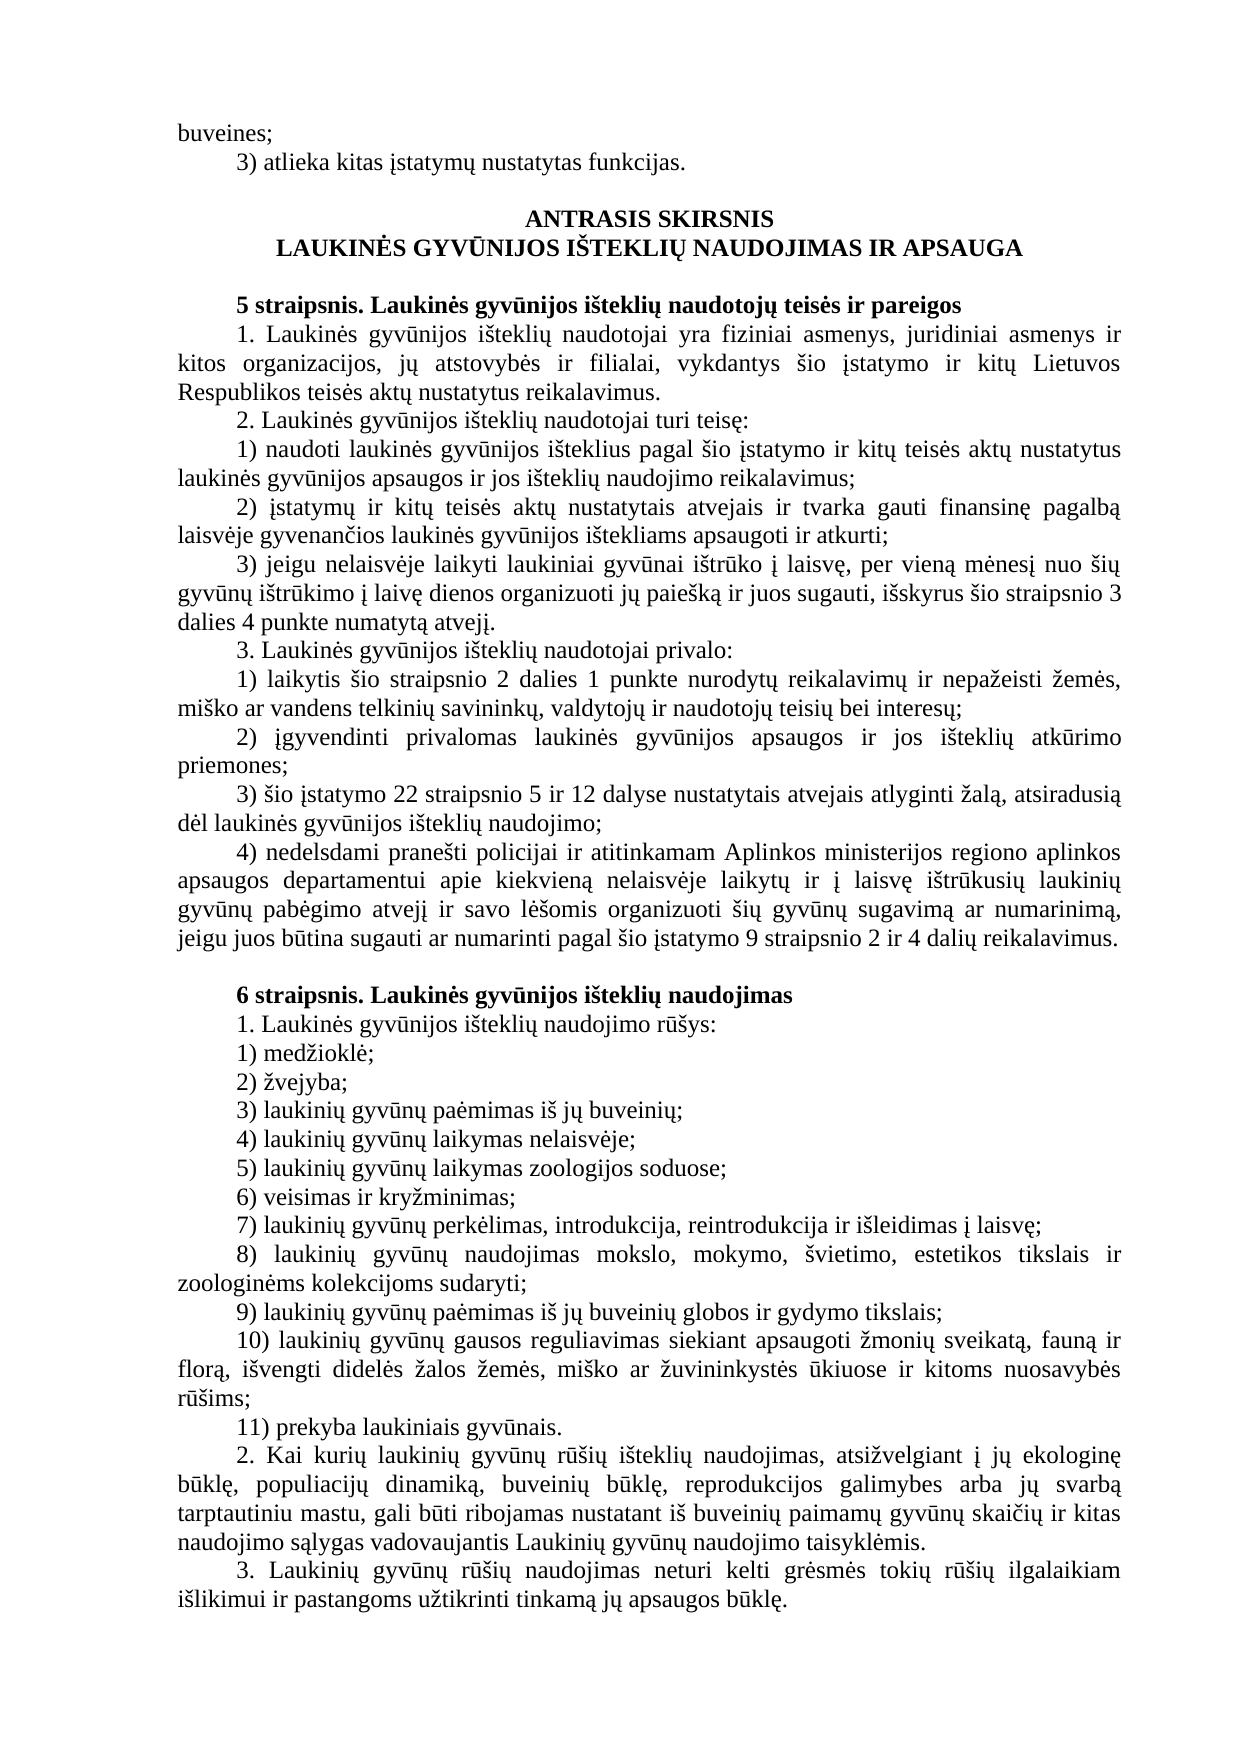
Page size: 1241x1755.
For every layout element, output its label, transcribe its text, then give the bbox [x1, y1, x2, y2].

text 3. Laukinės gyvūnijos išteklių naudotojai privalo: [177, 636, 1122, 664]
text 7) laukinių gyvūnų perkėlimas, introdukcija, reintrodukcija ir išleidimas į laisvę; [177, 1211, 1122, 1239]
text 3. Laukinių gyvūnų rūšių naudojimas neturi kelti grėsmės tokių rūšių ilgalaikiam išlikimui ir pastangoms užtikrinti tinkamą jų apsaugos būklę. [177, 1556, 1122, 1613]
text LAUKINĖS GYVŪNIJOS IŠTEKLIŲ NAUDOJIMAS IR APSAUGA [177, 233, 1122, 262]
text 2. Laukinės gyvūnijos išteklių naudotojai turi teisę: [177, 406, 1122, 434]
text 10) laukinių gyvūnų gausos reguliavimas siekiant apsaugoti žmonių sveikatą, fauną ir florą, išvengti didelės žalos žemės, miško ar žuvininkystės ūkiuose ir kitoms nuosavybės rūšims; [177, 1326, 1122, 1412]
text 9) laukinių gyvūnų paėmimas iš jų buveinių globos ir gydymo tikslais; [177, 1297, 1122, 1326]
text 2) įgyvendinti privalomas laukinės gyvūnijos apsaugos ir jos išteklių atkūrimo priemones; [177, 722, 1122, 779]
text 4) laukinių gyvūnų laikymas nelaisvėje; [177, 1124, 1122, 1153]
text 1) naudoti laukinės gyvūnijos išteklius pagal šio įstatymo ir kitų teisės aktų nustatytus laukinės gyvūnijos apsaugos ir jos išteklių naudojimo reikalavimus; [177, 434, 1122, 492]
text 1. Laukinės gyvūnijos išteklių naudotojai yra fiziniai asmenys, juridiniai asmenys ir kitos organizacijos, jų atstovybės ir filialai, vykdantys šio įstatymo ir kitų Lietuvos Respublikos teisės aktų nustatytus reikalavimus. [177, 319, 1122, 406]
text 2. Kai kurių laukinių gyvūnų rūšių išteklių naudojimas, atsižvelgiant į jų ekologinę būklę, populiacijų dinamiką, buveinių būklę, reprodukcijos galimybes arba jų svarbą tarptautiniu mastu, gali būti ribojamas nustatant iš buveinių paimamų gyvūnų skaičių ir kitas naudojimo sąlygas vadovaujantis Laukinių gyvūnų naudojimo taisyklėmis. [177, 1441, 1122, 1556]
text 6 straipsnis. Laukinės gyvūnijos išteklių naudojimas [177, 981, 1122, 1009]
text 2) žvejyba; [177, 1067, 1122, 1096]
text 8) laukinių gyvūnų naudojimas mokslo, mokymo, švietimo, estetikos tikslais ir zoologinėms kolekcijoms sudaryti; [177, 1239, 1122, 1297]
text 11) prekyba laukiniais gyvūnais. [177, 1412, 1122, 1441]
text 3) šio įstatymo 22 straipsnio 5 ir 12 dalyse nustatytais atvejais atlyginti žalą, atsiradusią dėl laukinės gyvūnijos išteklių naudojimo; [177, 779, 1122, 837]
text 1. Laukinės gyvūnijos išteklių naudojimo rūšys: [177, 1009, 1122, 1038]
text 6) veisimas ir kryžminimas; [177, 1182, 1122, 1211]
text 5) laukinių gyvūnų laikymas zoologijos soduose; [177, 1153, 1122, 1182]
text 1) laikytis šio straipsnio 2 dalies 1 punkte nurodytų reikalavimų ir nepažeisti žemės, miško ar vandens telkinių savininkų, valdytojų ir naudotojų teisių bei interesų; [177, 664, 1122, 722]
text ANTRASIS SKIRSNIS [177, 204, 1122, 233]
text 2) įstatymų ir kitų teisės aktų nustatytais atvejais ir tvarka gauti finansinę pagalbą laisvėje gyvenančios laukinės gyvūnijos ištekliams apsaugoti ir atkurti; [177, 492, 1122, 549]
text 3) laukinių gyvūnų paėmimas iš jų buveinių; [177, 1096, 1122, 1124]
text 1) medžioklė; [177, 1038, 1122, 1067]
text 3) jeigu nelaisvėje laikyti laukiniai gyvūnai ištrūko į laisvę, per vieną mėnesį nuo šių gyvūnų ištrūkimo į laivę dienos organizuoti jų paiešką ir juos sugauti, išskyrus šio straipsnio 3 dalies 4 punkte numatytą atvejį. [177, 549, 1122, 636]
text 4) nedelsdami pranešti policijai ir atitinkamam Aplinkos ministerijos regiono aplinkos apsaugos departamentui apie kiekvieną nelaisvėje laikytų ir į laisvę ištrūkusių laukinių gyvūnų pabėgimo atvejį ir savo lėšomis organizuoti šių gyvūnų sugavimą ar numarinimą, jeigu juos būtina sugauti ar numarinti pagal šio įstatymo 9 straipsnio 2 ir 4 dalių reikalavimus. [177, 837, 1122, 952]
text 3) atlieka kitas įstatymų nustatytas funkcijas. [177, 147, 1122, 176]
text 5 straipsnis. Laukinės gyvūnijos išteklių naudotojų teisės ir pareigos [177, 291, 1122, 319]
text buveines; [177, 118, 1122, 147]
